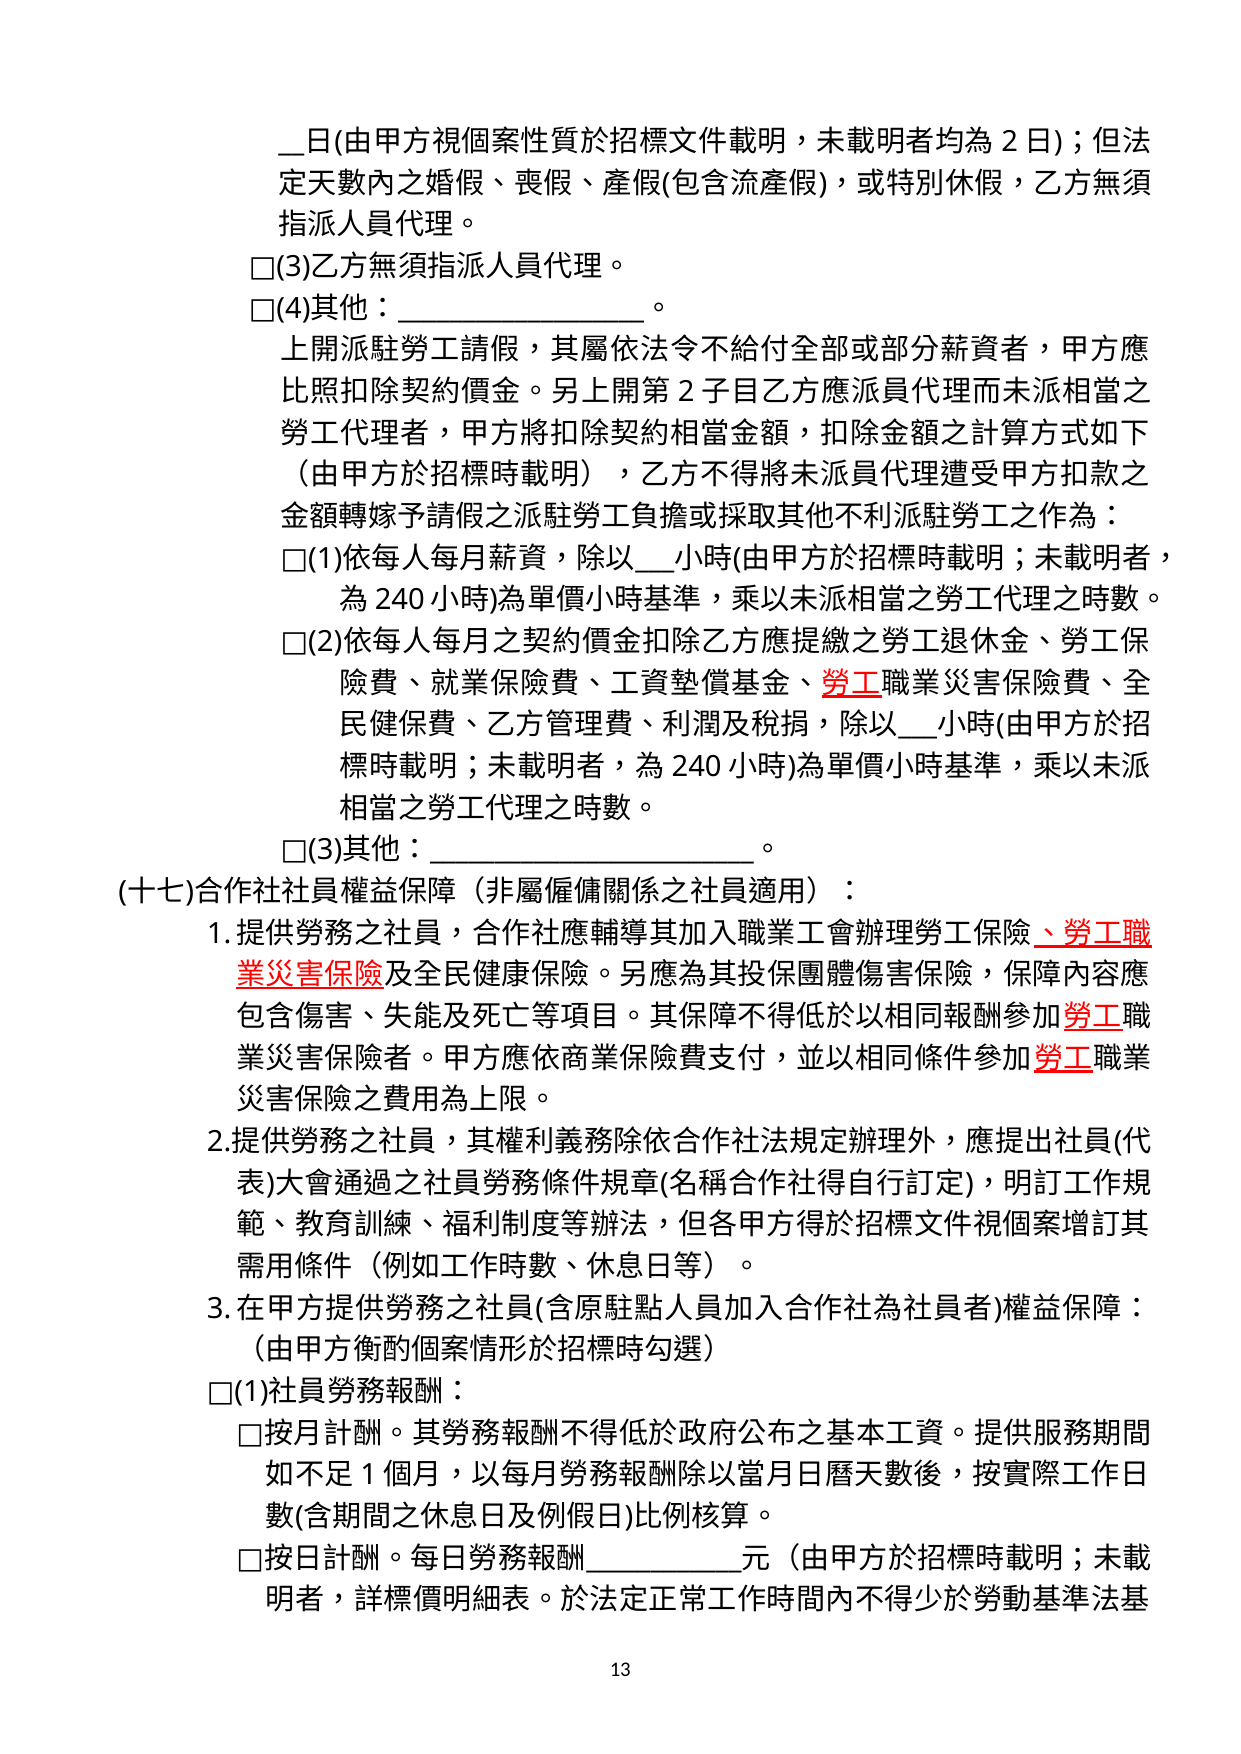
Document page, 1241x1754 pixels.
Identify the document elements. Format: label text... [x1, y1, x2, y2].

text 3. 在甲方提供勞務之社員(含原駐點人員加入合作社為社員者)權益保障：（由甲方衡酌個案情形於招標時勾選） [207, 1285, 1152, 1368]
text 上開派駐勞工請假，其屬依法令不給付全部或部分薪資者，甲方應比照扣除契約價金。另上開第2子目乙方應派員代理而未派相當之勞工代理者，甲方將扣除契約相當金額，扣除金額之計算方式如下（由甲方於招標時載明），乙方不得將未派員代理遭受甲方扣款之金額轉嫁予請假之派駐勞工負擔或採取其他不利派駐勞工之作為： [280, 326, 1152, 535]
text □按日計酬。每日勞務報酬____________元（由甲方於招標時載明；未載明者，詳標價明細表。於法定正常工作時間內不得少於勞動基準法基 [236, 1535, 1152, 1618]
text □(4)其他：___________________。 [249, 285, 1152, 326]
text □(1)依每人每月薪資，除以___小時(由甲方於招標時載明；未載明者，為240小時)為單價小時基準，乘以未派相當之勞工代理之時數。 [280, 535, 1152, 618]
text □(2)依每人每月之契約價金扣除乙方應提繳之勞工退休金、勞工保險費、就業保險費、工資墊償基金、勞工職業災害保險費、全民健保費、乙方管理費、利潤及稅捐，除以___小時(由甲方於招標時載明；未載明者，為240小時)為單價小時基準，乘以未派相當之勞工代理之時數。 [280, 618, 1152, 826]
text □(1)社員勞務報酬： [207, 1368, 1152, 1410]
text 2.提供勞務之社員，其權利義務除依合作社法規定辦理外，應提出社員(代表)大會通過之社員勞務條件規章(名稱合作社得自行訂定)，明訂工作規範、教育訓練、福利制度等辦法，但各甲方得於招標文件視個案增訂其需用條件（例如工作時數、休息日等）。 [207, 1118, 1152, 1285]
text □按月計酬。其勞務報酬不得低於政府公布之基本工資。提供服務期間如不足1個月，以每月勞務報酬除以當月日曆天數後，按實際工作日數(含期間之休息日及例假日)比例核算。 [236, 1410, 1152, 1535]
text □(3)其他：_________________________。 [280, 826, 1152, 868]
text __日(由甲方視個案性質於招標文件載明，未載明者均為2日)；但法定天數內之婚假、喪假、產假(包含流產假)，或特別休假，乙方無須指派人員代理。 [249, 118, 1152, 243]
text (十七)合作社社員權益保障（非屬僱傭關係之社員適用）： [118, 868, 1152, 910]
text □(3)乙方無須指派人員代理。 [249, 243, 1152, 285]
text 1. 提供勞務之社員，合作社應輔導其加入職業工會辦理勞工保險、勞工職業災害保險及全民健康保險。另應為其投保團體傷害保險，保障內容應包含傷害、失能及死亡等項目。其保障不得低於以相同報酬參加勞工職業災害保險者。甲方應依商業保險費支付，並以相同條件參加勞工職業災害保險之費用為上限。 [207, 910, 1152, 1118]
